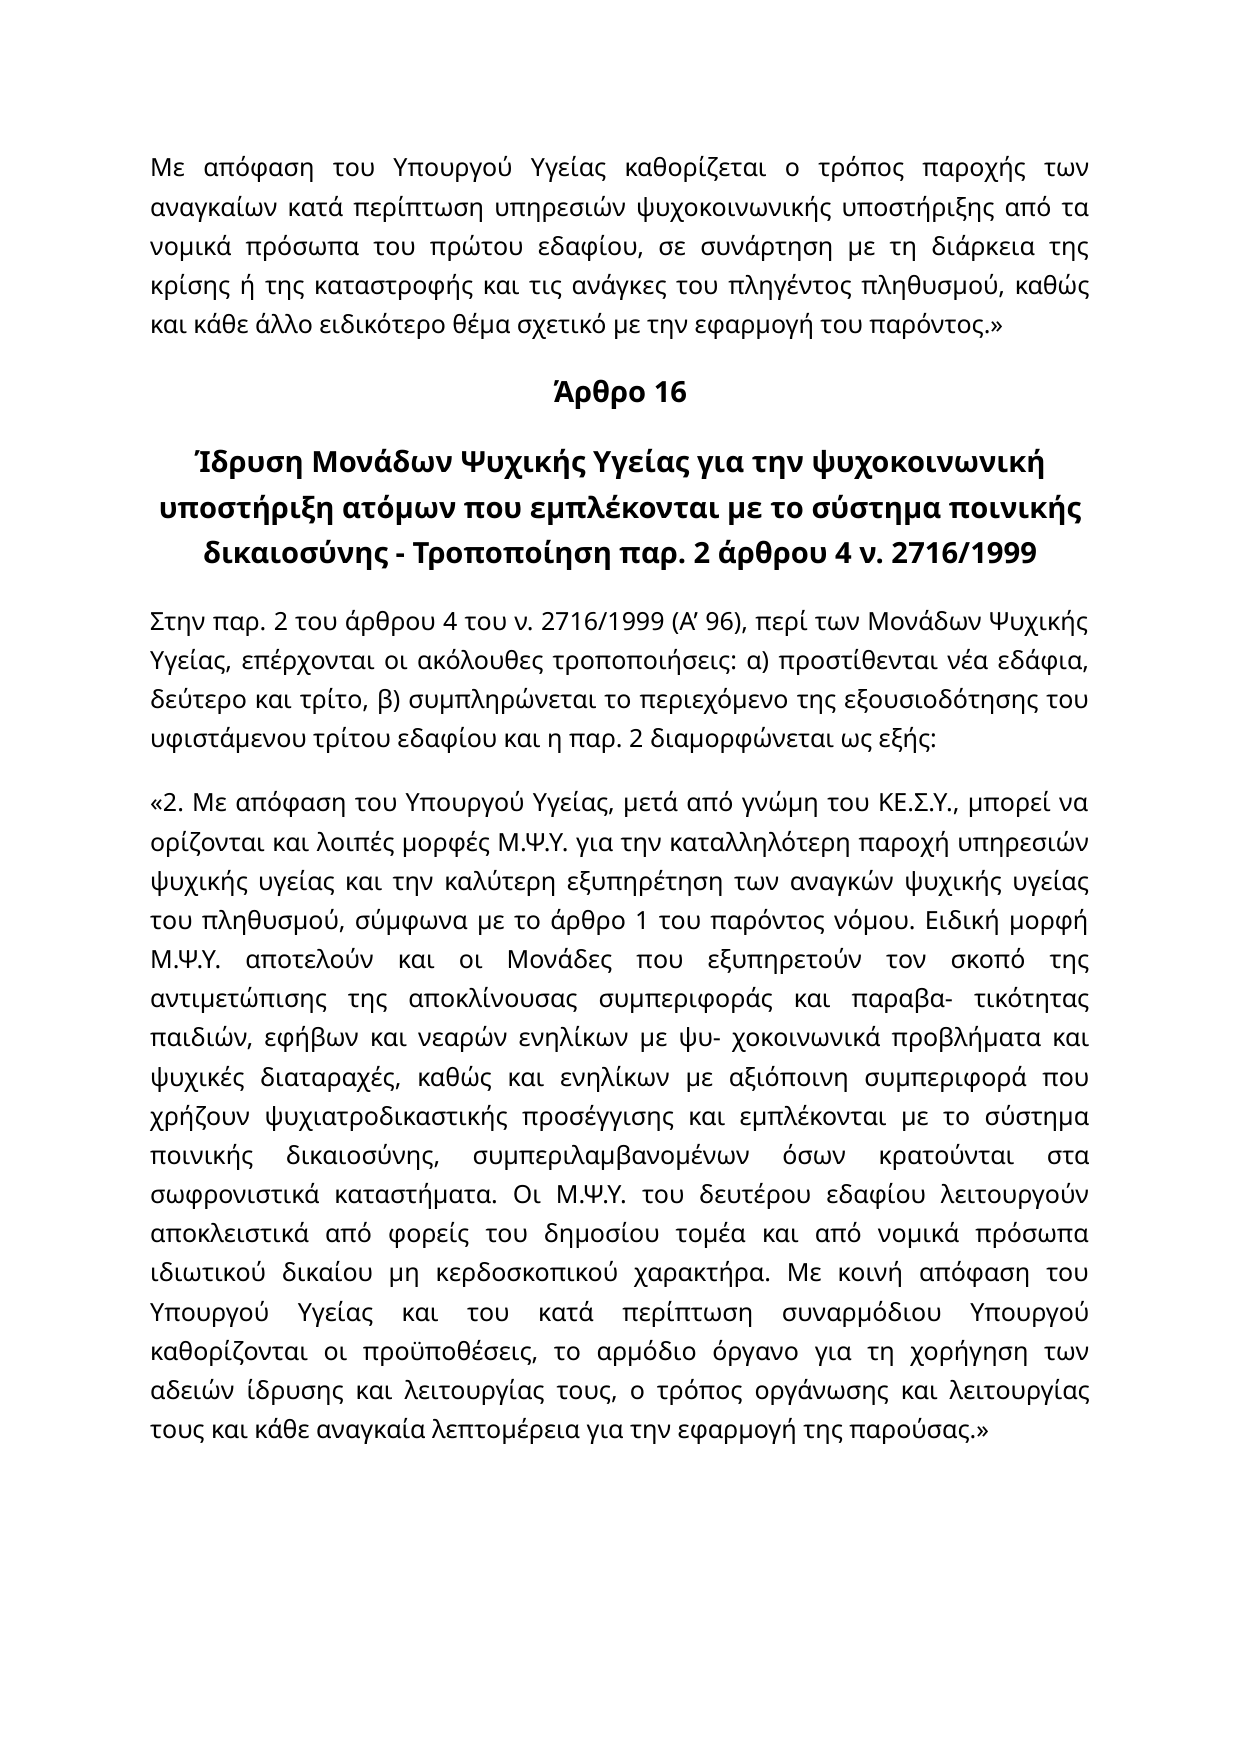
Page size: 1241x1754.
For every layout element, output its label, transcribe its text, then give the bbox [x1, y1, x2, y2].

text Με απόφαση του Υπουργού Υγείας καθορίζεται ο τρόπος παροχής των αναγκαίων κατά περίπτωση υπηρεσιών ψυχοκοινωνικής υποστήριξης από τα νομικά πρόσωπα του πρώτου εδαφίου, σε συνάρτηση με τη διάρκεια της κρίσης ή της καταστροφής και τις ανάγκες του πληγέντος πληθυσμού, καθώς και κάθε άλλο ειδικότερο θέμα σχετικό με την εφαρμογή του παρόντος.» [150, 150, 1090, 341]
subtitle Ίδρυση Μονάδων Ψυχικής Υγείας για την ψυχοκοινωνική υποστήριξη ατόμων που εμπλέκονται με το σύστημα ποινικής δικαιοσύνης - Τροποποίηση παρ. 2 άρθρου 4 ν. 2716/1999 [150, 441, 1090, 572]
text «2. Με απόφαση του Υπουργού Υγείας, μετά από γνώμη του ΚΕ.Σ.Υ., μπορεί να ορίζονται και λοιπές μορφές Μ.Ψ.Υ. για την καταλληλότερη παροχή υπηρεσιών ψυχικής υγείας και την καλύτερη εξυπηρέτηση των αναγκών ψυχικής υγείας του πληθυσμού, σύμφωνα με το άρθρο 1 του παρόντος νόμου. Ειδική μορφή Μ.Ψ.Υ. αποτελούν και οι Μονάδες που εξυπηρετούν τον σκοπό της αντιμετώπισης της αποκλίνουσας συμπεριφοράς και παραβα- τικότητας παιδιών, εφήβων και νεαρών ενηλίκων με ψυ- χοκοινωνικά προβλήματα και ψυχικές διαταραχές, καθώς και ενηλίκων με αξιόποινη συμπεριφορά που χρήζουν ψυχιατροδικαστικής προσέγγισης και εμπλέκονται με το σύστημα ποινικής δικαιοσύνης, συμπεριλαμβανομένων όσων κρατούνται στα σωφρονιστικά καταστήματα. Οι Μ.Ψ.Υ. του δευτέρου εδαφίου λειτουργούν αποκλειστικά από φορείς του δημοσίου τομέα και από νομικά πρόσωπα ιδιωτικού δικαίου μη κερδοσκοπικού χαρακτήρα. Με κοινή απόφαση του Υπουργού Υγείας και του κατά περίπτωση συναρμόδιου Υπουργού καθορίζονται οι προϋποθέσεις, το αρμόδιο όργανο για τη χορήγηση των αδειών ίδρυσης και λειτουργίας τους, ο τρόπος οργάνωσης και λειτουργίας τους και κάθε αναγκαία λεπτομέρεια για την εφαρμογή της παρούσας.» [150, 785, 1090, 1446]
subtitle Άρθρο 16 [150, 371, 1090, 411]
text Στην παρ. 2 του άρθρου 4 του ν. 2716/1999 (Α’ 96), περί των Μονάδων Ψυχικής Υγείας, επέρχονται οι ακόλουθες τροποποιήσεις: α) προστίθενται νέα εδάφια, δεύτερο και τρίτο, β) συμπληρώνεται το περιεχόμενο της εξουσιοδότησης του υφιστάμενου τρίτου εδαφίου και η παρ. 2 διαμορφώνεται ως εξής: [150, 603, 1090, 755]
